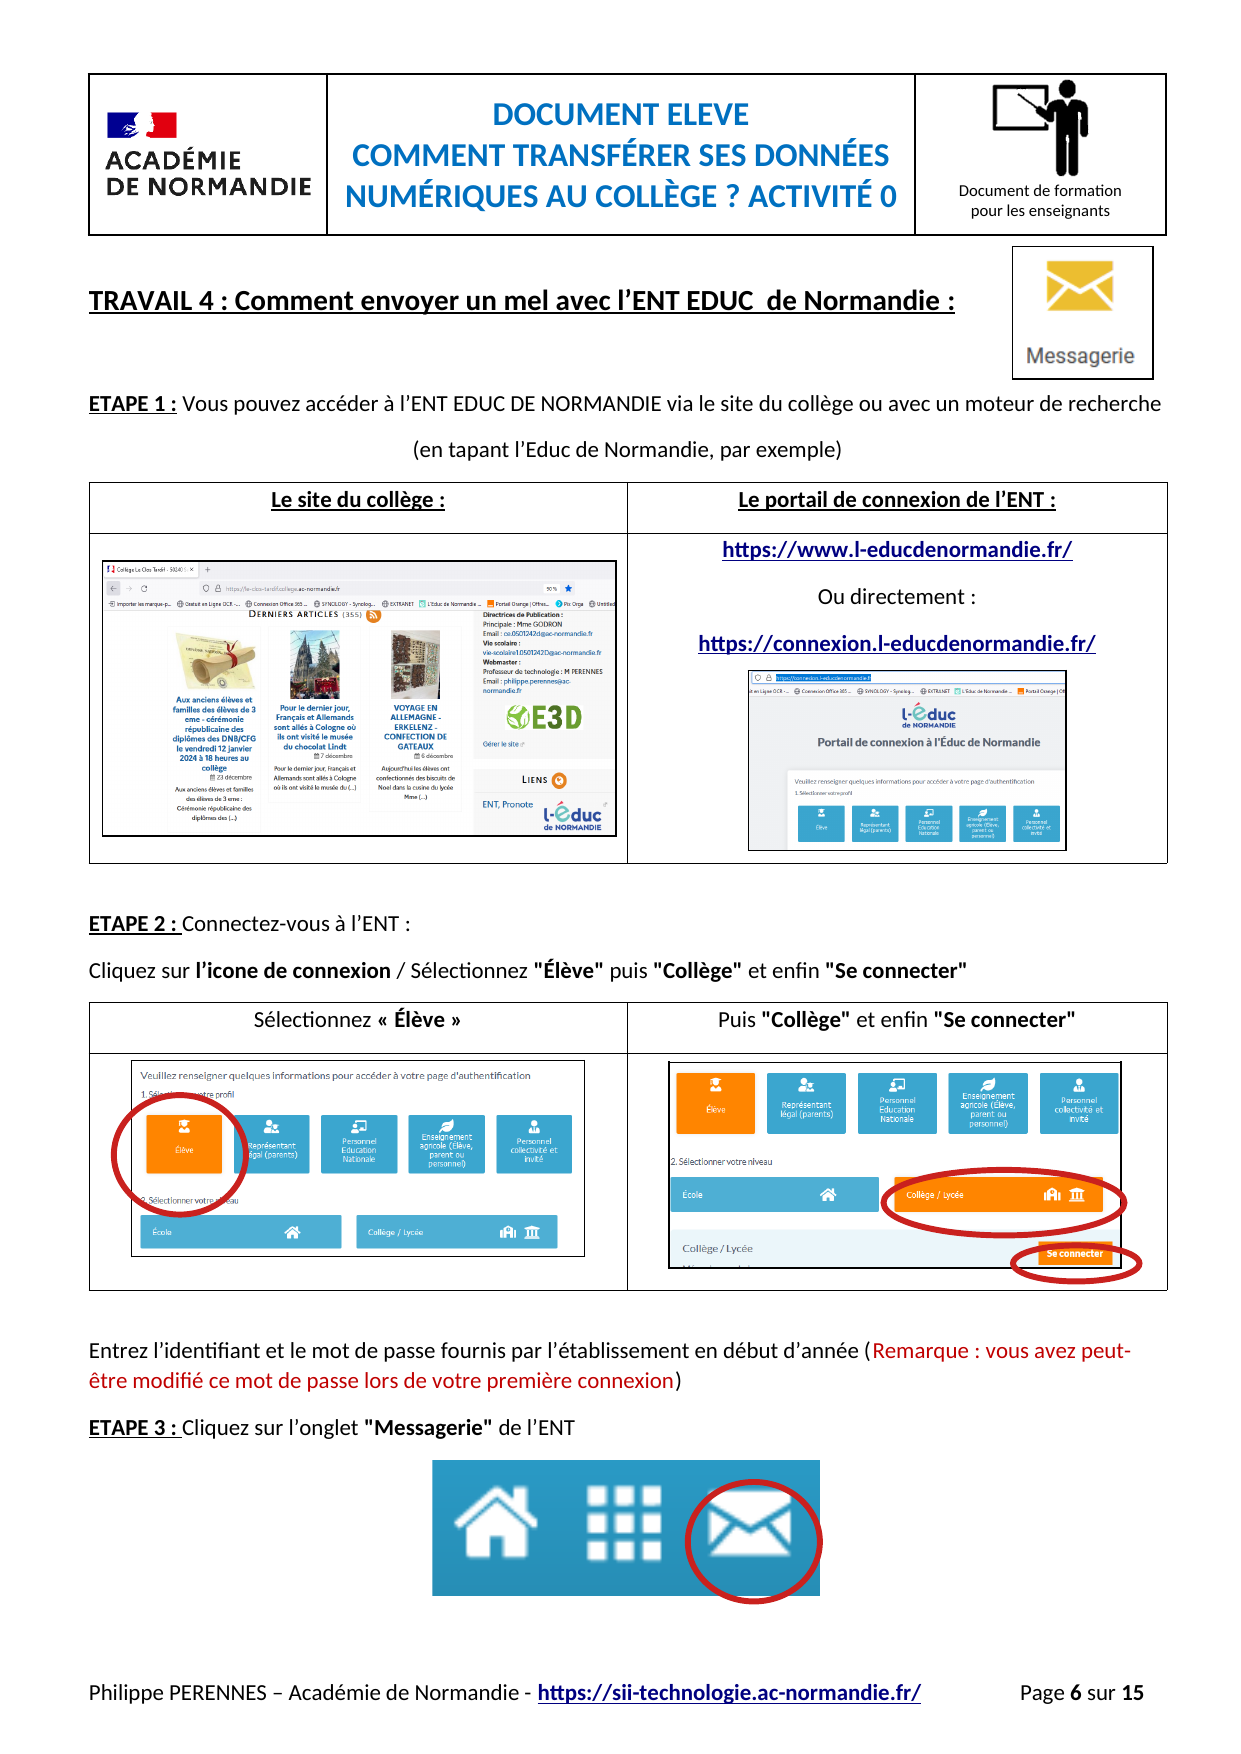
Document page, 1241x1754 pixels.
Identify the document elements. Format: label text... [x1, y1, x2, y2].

picture [749, 671, 1065, 850]
text ETAPE 3 : Cliquez sur l’onglet "Messagerie" de l’ENT [89, 1413, 1167, 1441]
table_header Sélectionnez « Élève » [90, 1003, 627, 1053]
picture [432, 1460, 820, 1596]
picture [691, 1485, 816, 1596]
picture [1013, 247, 1152, 378]
picture [103, 562, 615, 835]
text Cliquez sur l’icone de connexion / Sélectionnez "Élève" puis "Collège" et enfin "Se connecter" [89, 956, 1167, 984]
table_cell [90, 1054, 627, 1290]
text ETAPE 1 : Vous pouvez accéder à l’ENT EDUC DE NORMANDIE via le site du collège ou avec un moteur de recherche [89, 389, 1167, 417]
text ETAPE 2 : Connectez-vous à l’ENT : [89, 909, 1167, 937]
picture [791, 1563, 820, 1596]
table_cell https://www.l-educdenormandie.fr/ Ou directement : https://connexion.l-educdenormandie.fr/ [628, 534, 1167, 862]
picture [132, 1061, 584, 1256]
table_header DOCUMENT ELEVE COMMENT TRANSFÉRER SES DONNÉES NUMÉRIQUES AU COLLÈGE ? ACTIVITÉ 0 [328, 75, 914, 233]
text (en tapant l’Educ de Normandie, par exemple) [89, 435, 1167, 463]
table_header Le portail de connexion de l’ENT : [628, 483, 1167, 532]
picture [987, 75, 1093, 181]
text TRAVAIL 4 : Comment envoyer un mel avec l’ENT EDUC de Normandie : [89, 282, 1012, 318]
table_cell [628, 1054, 1167, 1290]
text Entrez l’identifiant et le mot de passe fournis par l’établissement en début d’année (Remarque : vous avez peut-être modifié ce mot de passe lors de votre première connexion) [89, 1336, 1167, 1394]
table_header [90, 75, 326, 233]
table_header Le site du collège : [90, 483, 627, 532]
picture [887, 1173, 1120, 1232]
picture [1017, 1249, 1120, 1267]
picture [132, 1099, 242, 1211]
table_header Document de formation pour les enseignants [916, 75, 1165, 233]
picture [100, 108, 315, 201]
picture [670, 1063, 1120, 1267]
table_cell [90, 534, 627, 862]
table_header Puis "Collège" et enfin "Se connecter" [628, 1003, 1167, 1053]
